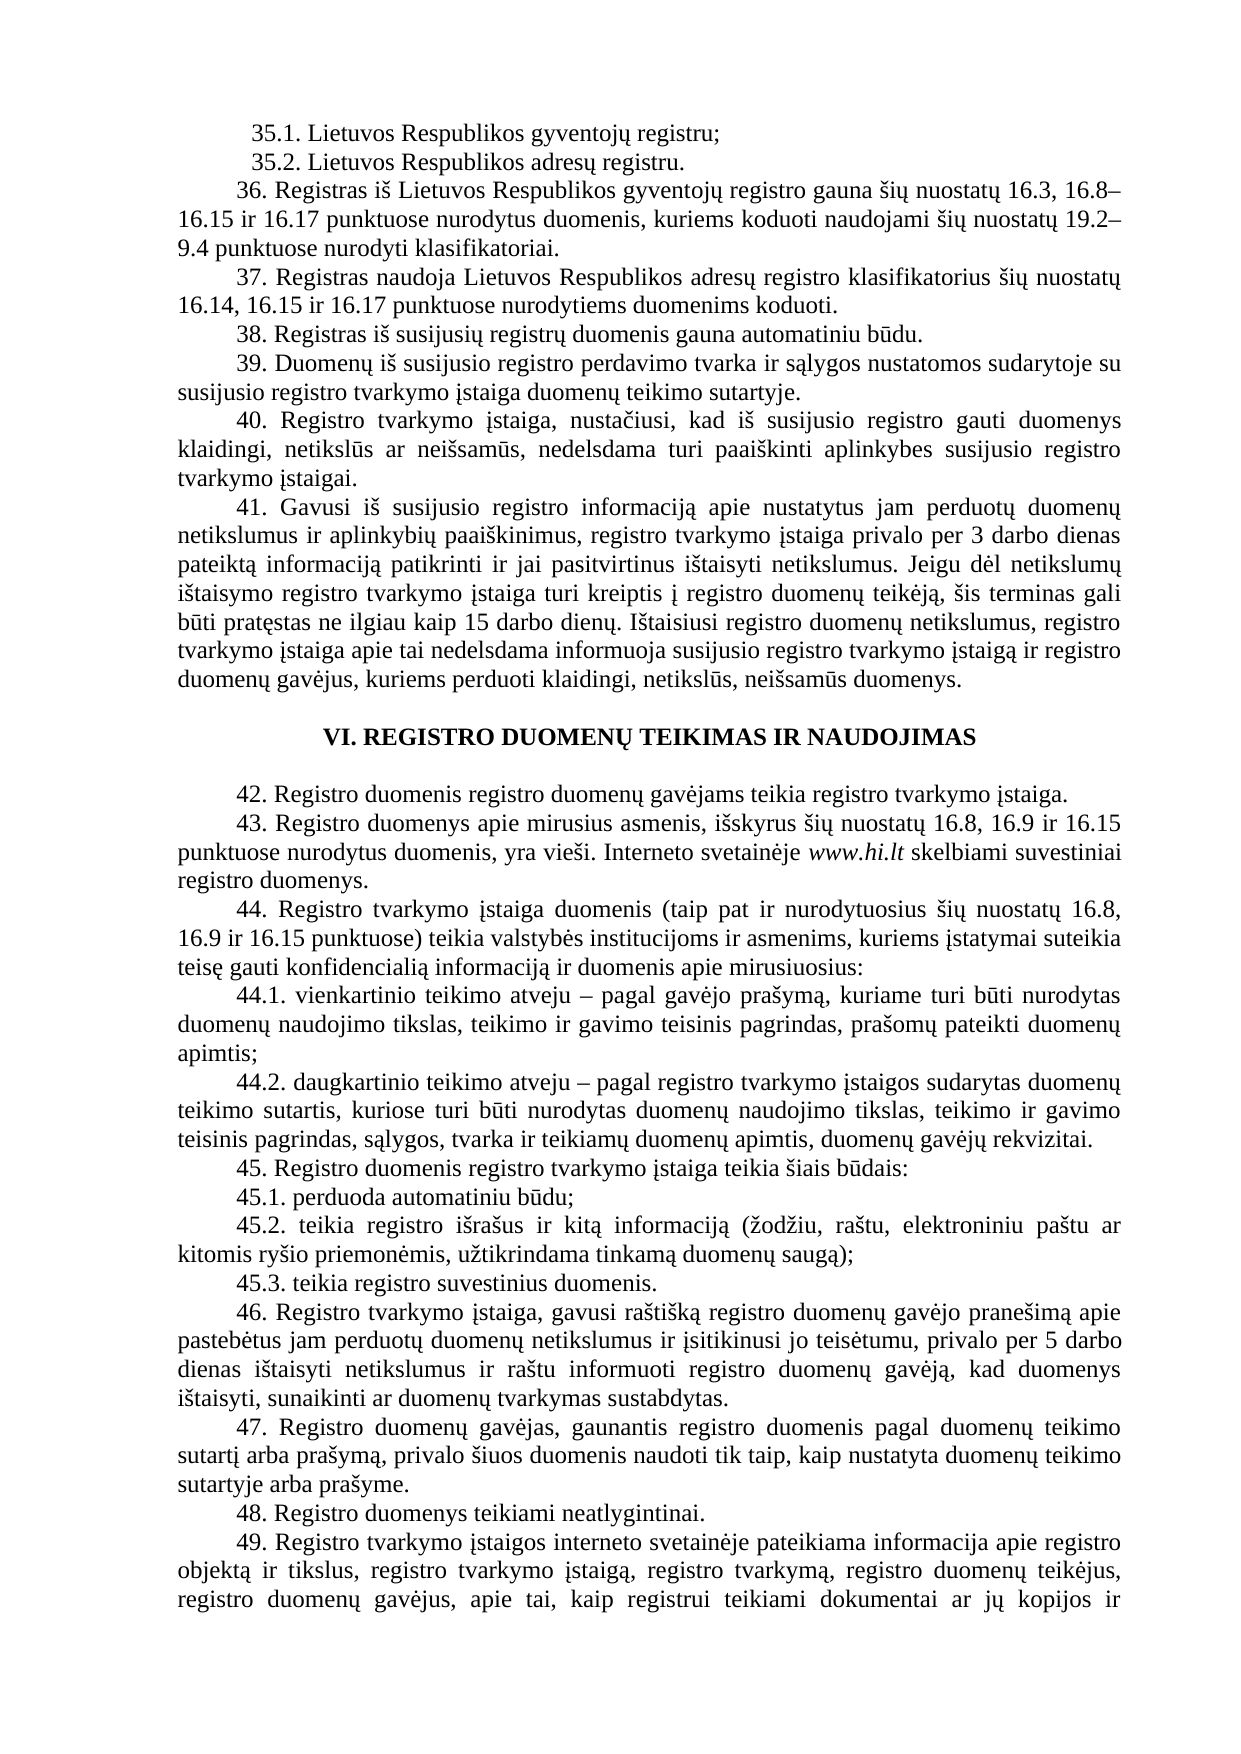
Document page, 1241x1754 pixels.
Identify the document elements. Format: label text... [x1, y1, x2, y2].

text 41. Gavusi iš susijusio registro informaciją apie nustatytus jam perduotų duomenų netikslumus ir aplinkybių paaiškinimus, registro tvarkymo įstaiga privalo per 3 darbo dienas pateiktą informaciją patikrinti ir jai pasitvirtinus ištaisyti netikslumus. Jeigu dėl netikslumų ištaisymo registro tvarkymo įstaiga turi kreiptis į registro duomenų teikėją, šis terminas gali būti pratęstas ne ilgiau kaip 15 darbo dienų. Ištaisiusi registro duomenų netikslumus, registro tvarkymo įstaiga apie tai nedelsdama informuoja susijusio registro tvarkymo įstaigą ir registro duomenų gavėjus, kuriems perduoti klaidingi, netikslūs, neišsamūs duomenys. [177, 492, 1122, 693]
text 43. Registro duomenys apie mirusius asmenis, išskyrus šių nuostatų 16.8, 16.9 ir 16.15 punktuose nurodytus duomenis, yra vieši. Interneto svetainėje www.hi.lt skelbiami suvestiniai registro duomenys. [177, 808, 1122, 894]
text 49. Registro tvarkymo įstaigos interneto svetainėje pateikiama informacija apie registro objektą ir tikslus, registro tvarkymo įstaigą, registro tvarkymą, registro duomenų teikėjus, registro duomenų gavėjus, apie tai, kaip registrui teikiami dokumentai ar jų kopijos ir [177, 1527, 1122, 1613]
text 45.1. perduoda automatiniu būdu; [177, 1182, 1122, 1211]
text 36. Registras iš Lietuvos Respublikos gyventojų registro gauna šių nuostatų 16.3, 16.8–16.15 ir 16.17 punktuose nurodytus duomenis, kuriems koduoti naudojami šių nuostatų 19.2–9.4 punktuose nurodyti klasifikatoriai. [177, 176, 1122, 262]
text 45.3. teikia registro suvestinius duomenis. [177, 1268, 1122, 1297]
text 44.1. vienkartinio teikimo atveju – pagal gavėjo prašymą, kuriame turi būti nurodytas duomenų naudojimo tikslas, teikimo ir gavimo teisinis pagrindas, prašomų pateikti duomenų apimtis; [177, 981, 1122, 1067]
text 37. Registras naudoja Lietuvos Respublikos adresų registro klasifikatorius šių nuostatų 16.14, 16.15 ir 16.17 punktuose nurodytiems duomenims koduoti. [177, 262, 1122, 319]
text 38. Registras iš susijusių registrų duomenis gauna automatiniu būdu. [177, 319, 1122, 348]
text 44. Registro tvarkymo įstaiga duomenis (taip pat ir nurodytuosius šių nuostatų 16.8, 16.9 ir 16.15 punktuose) teikia valstybės institucijoms ir asmenims, kuriems įstatymai suteikia teisę gauti konfidencialią informaciją ir duomenis apie mirusiuosius: [177, 894, 1122, 981]
text 35.1. Lietuvos Respublikos gyventojų registru; [251, 118, 1122, 147]
text 48. Registro duomenys teikiami neatlygintinai. [177, 1498, 1122, 1527]
text 46. Registro tvarkymo įstaiga, gavusi raštišką registro duomenų gavėjo pranešimą apie pastebėtus jam perduotų duomenų netikslumus ir įsitikinusi jo teisėtumu, privalo per 5 darbo dienas ištaisyti netikslumus ir raštu informuoti registro duomenų gavėją, kad duomenys ištaisyti, sunaikinti ar duomenų tvarkymas sustabdytas. [177, 1297, 1122, 1412]
text 35.2. Lietuvos Respublikos adresų registru. [251, 147, 1122, 176]
text 44.2. daugkartinio teikimo atveju – pagal registro tvarkymo įstaigos sudarytas duomenų teikimo sutartis, kuriose turi būti nurodytas duomenų naudojimo tikslas, teikimo ir gavimo teisinis pagrindas, sąlygos, tvarka ir teikiamų duomenų apimtis, duomenų gavėjų rekvizitai. [177, 1067, 1122, 1153]
text VI. REGISTRO DUOMENŲ TEIKIMAS IR NAUDOJIMAS [177, 722, 1122, 751]
text 45.2. teikia registro išrašus ir kitą informaciją (žodžiu, raštu, elektroniniu paštu ar kitomis ryšio priemonėmis, užtikrindama tinkamą duomenų saugą); [177, 1211, 1122, 1268]
text 47. Registro duomenų gavėjas, gaunantis registro duomenis pagal duomenų teikimo sutartį arba prašymą, privalo šiuos duomenis naudoti tik taip, kaip nustatyta duomenų teikimo sutartyje arba prašyme. [177, 1412, 1122, 1498]
text 40. Registro tvarkymo įstaiga, nustačiusi, kad iš susijusio registro gauti duomenys klaidingi, netikslūs ar neišsamūs, nedelsdama turi paaiškinti aplinkybes susijusio registro tvarkymo įstaigai. [177, 406, 1122, 492]
text 39. Duomenų iš susijusio registro perdavimo tvarka ir sąlygos nustatomos sudarytoje su susijusio registro tvarkymo įstaiga duomenų teikimo sutartyje. [177, 348, 1122, 406]
text 45. Registro duomenis registro tvarkymo įstaiga teikia šiais būdais: [177, 1153, 1122, 1182]
text 42. Registro duomenis registro duomenų gavėjams teikia registro tvarkymo įstaiga. [177, 779, 1122, 808]
